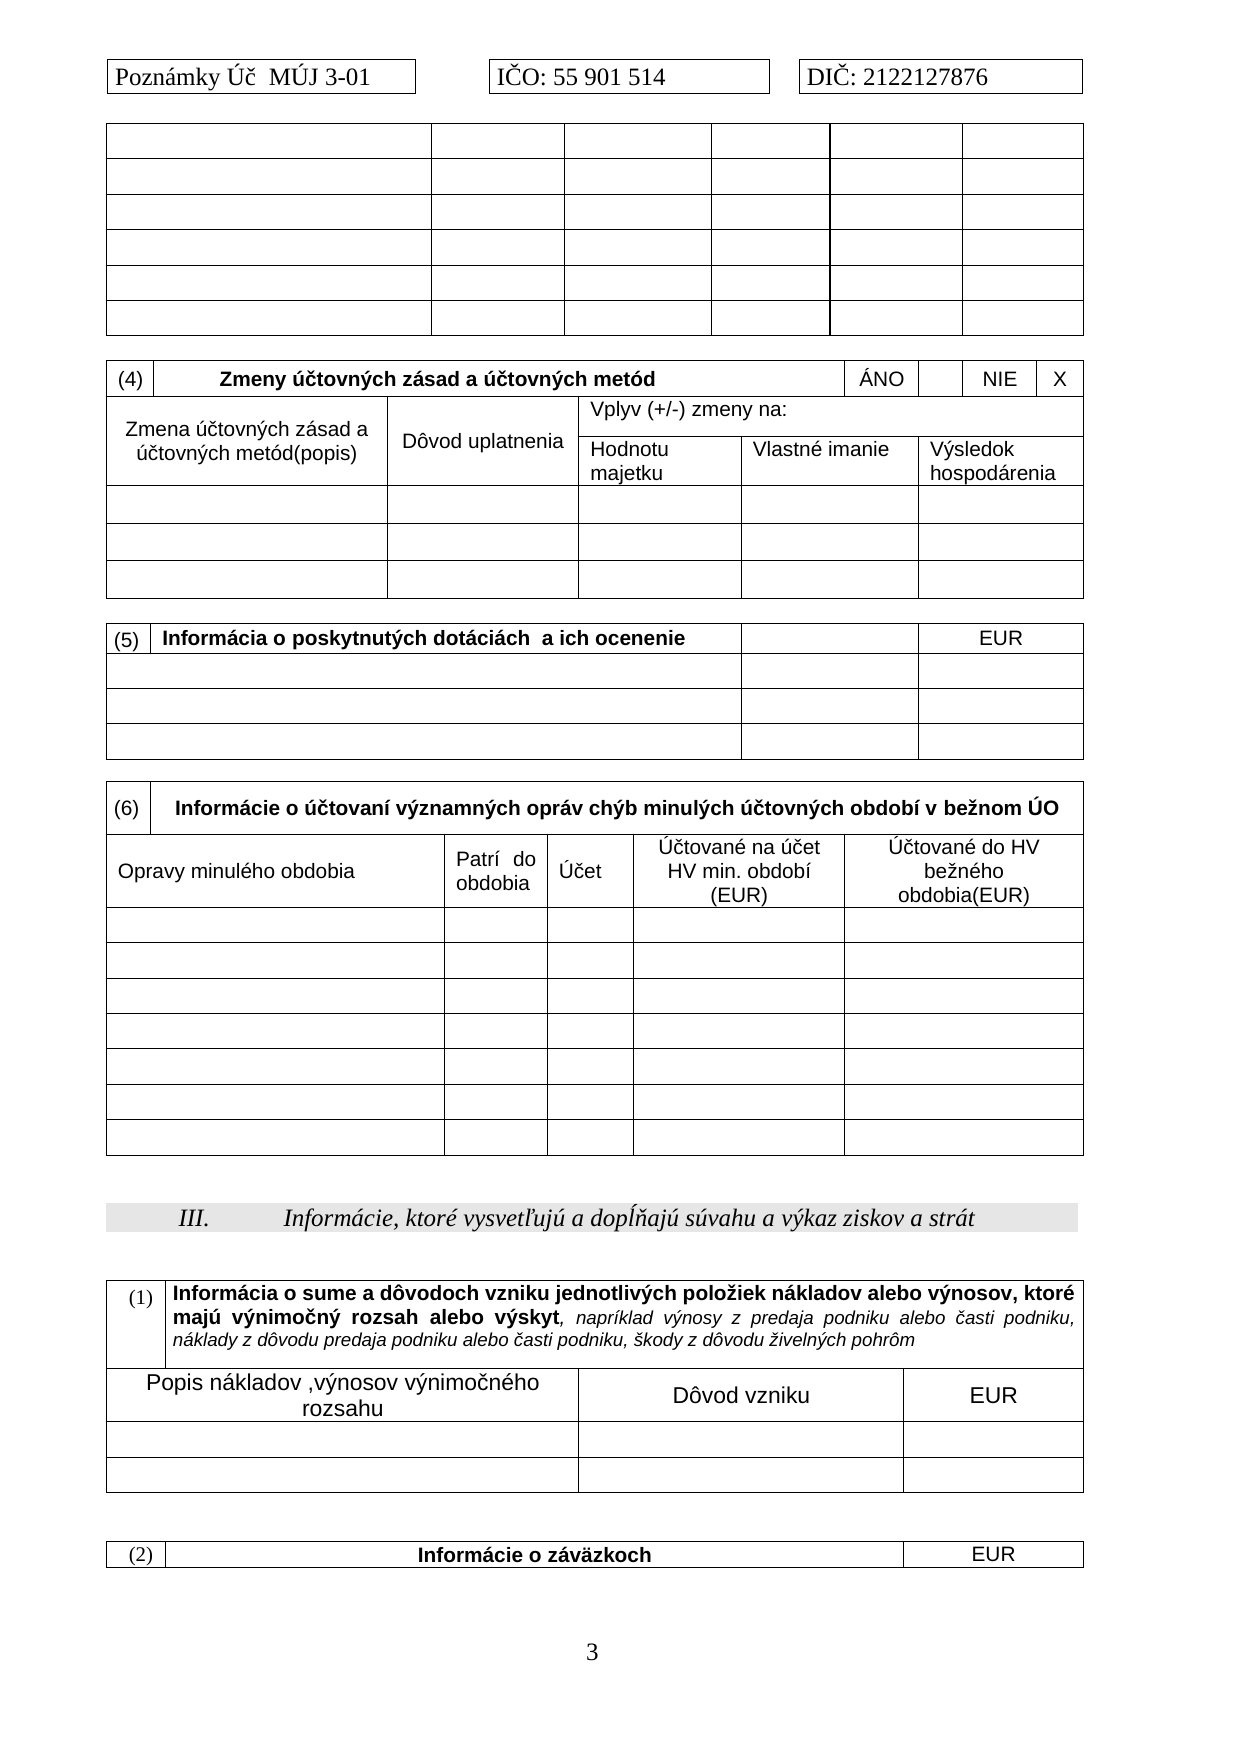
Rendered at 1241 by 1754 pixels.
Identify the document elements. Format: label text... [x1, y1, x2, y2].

table_cell [634, 1049, 844, 1084]
table_cell [712, 301, 829, 335]
table_cell [107, 979, 444, 1013]
table_cell Účet [548, 835, 633, 907]
table_cell [904, 1458, 1083, 1492]
list Informácie, ktoré vysvetľujú a dopĺňajú súvahu a výkaz ziskov a strát [106, 1203, 1078, 1232]
table_cell [919, 654, 1083, 688]
table_cell [548, 943, 633, 977]
table_cell [963, 159, 1083, 194]
table_cell [107, 266, 431, 300]
table_cell [742, 724, 918, 759]
table_cell [107, 301, 431, 335]
table_cell [548, 1049, 633, 1084]
table_header EUR [919, 624, 1083, 652]
table_cell [845, 908, 1083, 942]
table_cell [107, 195, 431, 229]
table_cell [963, 230, 1083, 264]
table_cell [388, 486, 578, 523]
table_header [107, 782, 150, 834]
table_cell [742, 654, 918, 688]
table_header EUR [904, 1542, 1083, 1567]
table_cell [634, 1120, 844, 1154]
table_cell [579, 486, 741, 523]
table_cell [712, 230, 829, 264]
table_cell [831, 195, 962, 229]
table_cell [432, 266, 564, 300]
table_cell [742, 524, 918, 560]
table_cell [107, 159, 431, 194]
table_cell [565, 230, 711, 264]
table_cell [548, 1085, 633, 1119]
table_header Informácie o účtovaní významných opráv chýb minulých účtovných období v bežnom ÚO [151, 782, 1083, 834]
table_cell [107, 230, 431, 264]
table_cell [445, 943, 547, 977]
table_header [742, 624, 918, 652]
table_cell Účtované do HV bežného obdobia(EUR) [845, 835, 1083, 907]
table_cell [963, 124, 1083, 158]
table_cell [107, 1049, 444, 1084]
table_cell [712, 159, 829, 194]
table_cell [845, 1014, 1083, 1048]
table_cell [107, 1085, 444, 1119]
table_cell [919, 724, 1083, 759]
table_cell [432, 159, 564, 194]
table_cell [742, 486, 918, 523]
table_cell [634, 979, 844, 1013]
table_cell [565, 266, 711, 300]
table_cell [845, 1085, 1083, 1119]
table_cell [432, 124, 564, 158]
table_cell [712, 124, 829, 158]
table_cell [831, 266, 962, 300]
table_header X [1037, 361, 1083, 396]
table_cell [432, 195, 564, 229]
table_cell Zmena účtovných zásad a účtovných metód(popis) [107, 397, 387, 485]
table_cell [845, 1049, 1083, 1084]
table_cell [845, 943, 1083, 977]
table_cell [107, 524, 387, 560]
table_cell [445, 1049, 547, 1084]
table_cell Účtované na účet HV min. období (EUR) [634, 835, 844, 907]
table_cell [634, 1014, 844, 1048]
table_cell [845, 979, 1083, 1013]
table_cell [565, 124, 711, 158]
table_cell [845, 1120, 1083, 1154]
table_header [107, 361, 153, 396]
table_header [107, 624, 150, 652]
table_cell [963, 266, 1083, 300]
table_cell [107, 1120, 444, 1154]
table_cell Opravy minulého obdobia [107, 835, 444, 907]
table_cell [831, 230, 962, 264]
table_cell [919, 689, 1083, 723]
table_header NIE [963, 361, 1036, 396]
table_cell Vlastné imanie [742, 437, 918, 485]
table_cell [107, 943, 444, 977]
table_header [107, 1542, 165, 1567]
table_header [919, 361, 962, 396]
table_cell [579, 561, 741, 598]
table_cell [107, 124, 431, 158]
table_cell [565, 159, 711, 194]
table_cell Vplyv (+/-) zmeny na: [579, 397, 1083, 436]
table_cell [107, 1458, 578, 1492]
table_cell [107, 486, 387, 523]
table_cell [107, 561, 387, 598]
table_header Informácia o sume a dôvodoch vzniku jednotlivých položiek nákladov alebo výnosov, ktoré majú výnimočný rozsah alebo výskyt, napríklad výnosy z predaja podniku alebo časti podniku, náklady z dôvodu predaja podniku alebo časti podniku, škody z dôvodu živelných pohrôm [166, 1281, 1083, 1367]
table_cell [634, 908, 844, 942]
table_cell [107, 724, 741, 759]
table_header [107, 1281, 165, 1367]
table_cell Popis nákladov ,výnosov výnimočného rozsahu [107, 1369, 578, 1421]
table_cell [445, 1120, 547, 1154]
table_cell [445, 908, 547, 942]
table_cell [107, 1422, 578, 1457]
table_cell [963, 195, 1083, 229]
table_cell [579, 524, 741, 560]
table_cell Výsledok hospodárenia [919, 437, 1083, 485]
table_cell Dôvod uplatnenia [388, 397, 578, 485]
table_cell [904, 1422, 1083, 1457]
table_cell [579, 1458, 903, 1492]
table_cell [712, 195, 829, 229]
table_cell [565, 301, 711, 335]
table_cell [548, 1014, 633, 1048]
table_cell Patrí do obdobia [445, 835, 547, 907]
table_cell [107, 689, 741, 723]
table_cell [742, 561, 918, 598]
table_cell [831, 159, 962, 194]
table_cell [432, 230, 564, 264]
table_header Zmeny účtovných zásad a účtovných metód [154, 361, 844, 396]
table_cell [432, 301, 564, 335]
table_cell [742, 689, 918, 723]
table_cell [831, 124, 962, 158]
table_cell [712, 266, 829, 300]
table_cell Hodnotu majetku [579, 437, 741, 485]
table_cell [634, 943, 844, 977]
table_cell [388, 524, 578, 560]
table_cell [565, 195, 711, 229]
table_cell [548, 1120, 633, 1154]
table_cell [634, 1085, 844, 1119]
table_cell EUR [904, 1369, 1083, 1421]
table_header Informácia o poskytnutých dotáciách a ich ocenenie [151, 624, 741, 652]
table_cell [919, 524, 1083, 560]
table_cell [107, 908, 444, 942]
table_cell [548, 908, 633, 942]
table_cell [445, 1014, 547, 1048]
table_cell [831, 301, 962, 335]
table_cell [445, 1085, 547, 1119]
table_cell [107, 654, 741, 688]
table_cell [107, 1014, 444, 1048]
table_cell [579, 1422, 903, 1457]
table_cell [548, 979, 633, 1013]
table_header ÁNO [845, 361, 918, 396]
table_header Informácie o záväzkoch [166, 1542, 903, 1567]
table_cell Dôvod vzniku [579, 1369, 903, 1421]
table_cell [445, 979, 547, 1013]
table_cell [919, 561, 1083, 598]
table_cell [388, 561, 578, 598]
table_cell [919, 486, 1083, 523]
table_cell [963, 301, 1083, 335]
